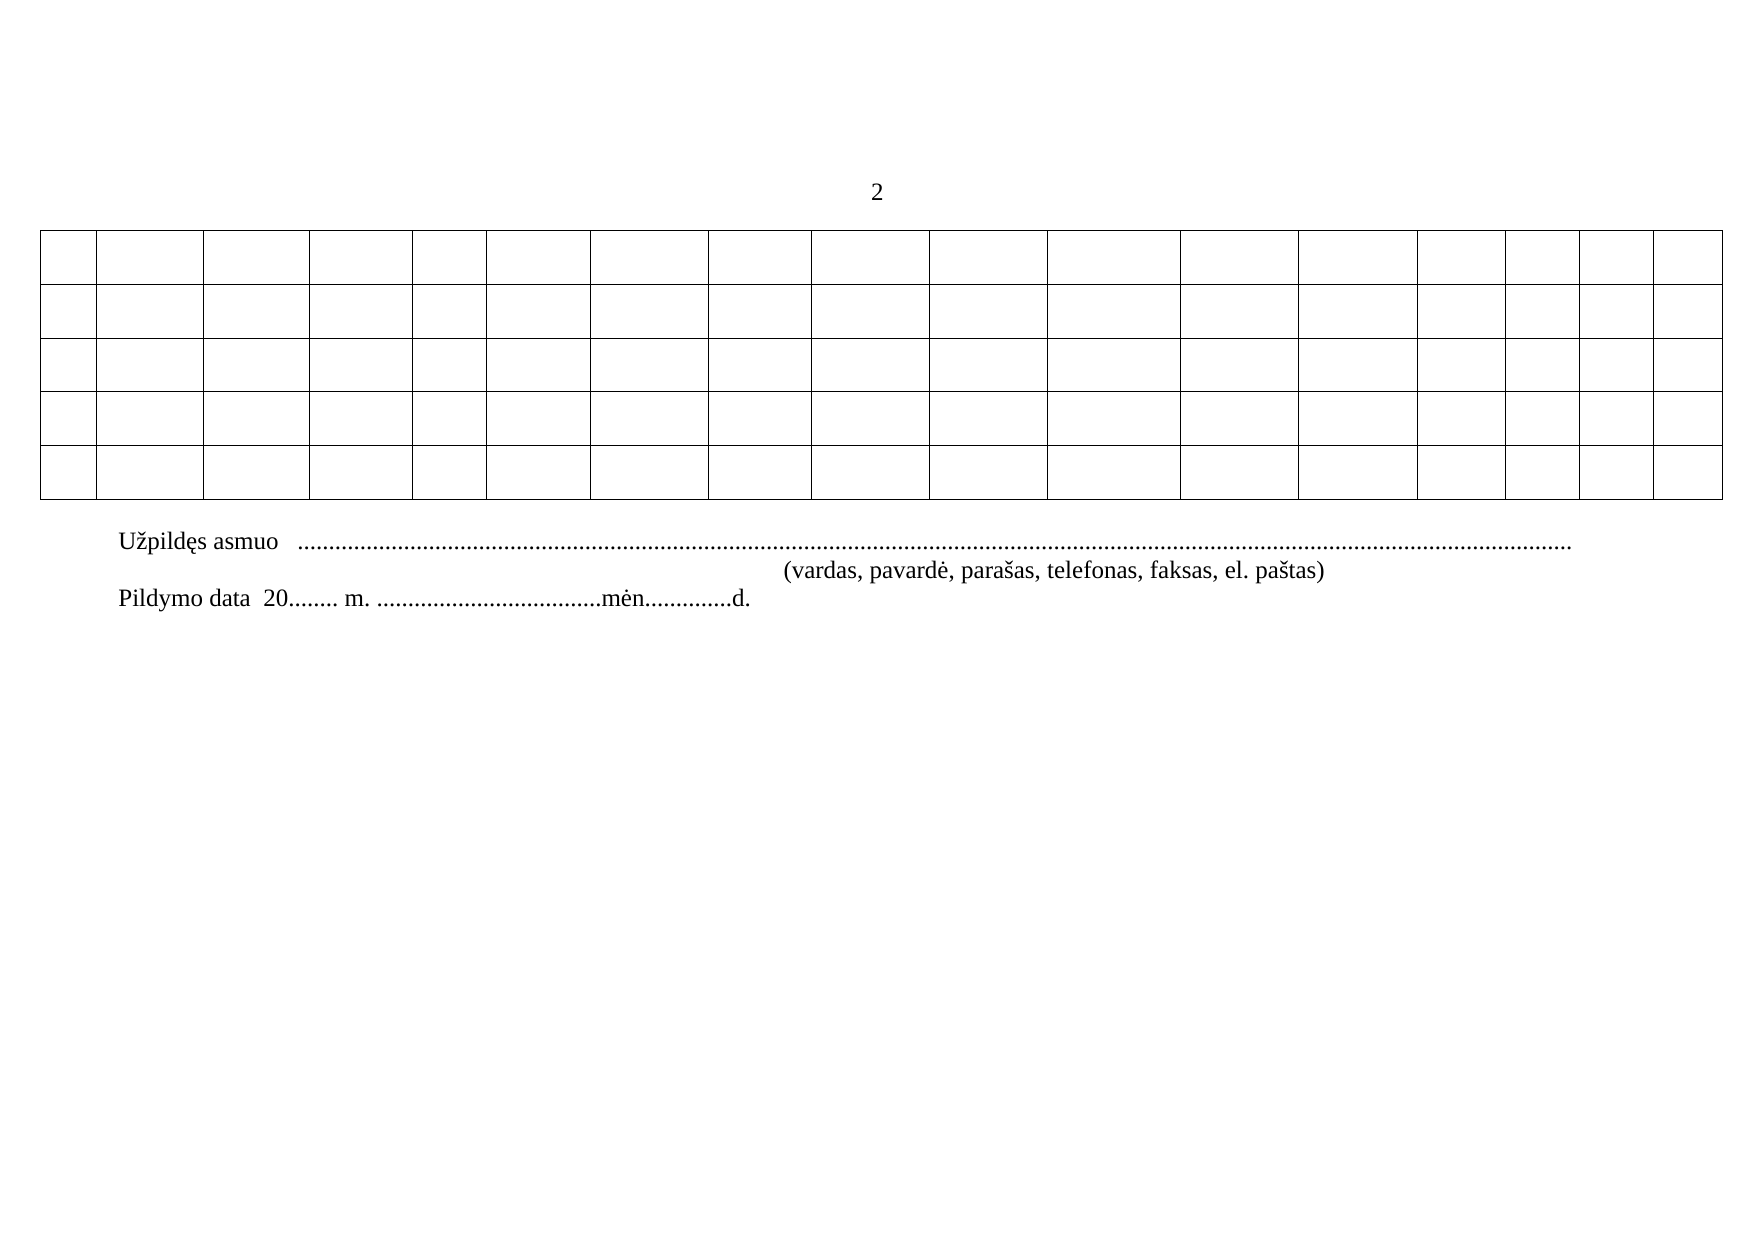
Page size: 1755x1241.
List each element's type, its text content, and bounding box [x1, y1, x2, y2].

table_cell [1418, 339, 1505, 391]
table_cell [204, 339, 309, 391]
table_cell [487, 446, 590, 499]
table_cell [310, 231, 412, 284]
table_cell [41, 285, 96, 337]
table_cell [204, 392, 309, 445]
table_cell [812, 231, 929, 284]
table_cell [1506, 231, 1579, 284]
table_cell [1654, 231, 1722, 284]
table_cell [204, 446, 309, 499]
table_cell [1299, 392, 1417, 445]
table_cell [709, 339, 811, 391]
text Užpildęs asmuo ............................................................................................................................................................................................................ [118, 526, 1636, 555]
table_cell [413, 339, 486, 391]
table_cell [1506, 446, 1579, 499]
table_cell [1181, 339, 1298, 391]
table_cell [591, 446, 708, 499]
table_cell [1048, 285, 1180, 337]
table_cell [709, 392, 811, 445]
table_cell [1580, 392, 1653, 445]
table_cell [1299, 231, 1417, 284]
table_cell [41, 339, 96, 391]
table_cell [930, 285, 1047, 337]
table_cell [310, 446, 412, 499]
table_cell [1418, 231, 1505, 284]
table_cell [413, 285, 486, 337]
table_cell [1181, 446, 1298, 499]
table_cell [413, 392, 486, 445]
table_cell [1580, 446, 1653, 499]
table_cell [812, 446, 929, 499]
table_cell [1654, 339, 1722, 391]
table_cell [310, 339, 412, 391]
table_cell [1181, 285, 1298, 337]
table_cell [709, 446, 811, 499]
text Pildymo data 20........ m. ....................................mėn..............d. [118, 583, 1636, 612]
table_cell [97, 392, 203, 445]
table_cell [1048, 231, 1180, 284]
table_cell [97, 446, 203, 499]
table_cell [930, 392, 1047, 445]
table_cell [310, 392, 412, 445]
table_cell [591, 392, 708, 445]
table_cell [1654, 446, 1722, 499]
table_cell [1580, 231, 1653, 284]
table_cell [930, 339, 1047, 391]
table_cell [591, 285, 708, 337]
table_cell [1181, 231, 1298, 284]
table_cell [930, 446, 1047, 499]
table_cell [413, 446, 486, 499]
table_cell [812, 392, 929, 445]
table_cell [591, 339, 708, 391]
table_cell [1418, 285, 1505, 337]
table_cell [1418, 392, 1505, 445]
text (vardas, pavardė, parašas, telefonas, faksas, el. paštas) [118, 555, 1636, 583]
table_cell [487, 392, 590, 445]
table_cell [1181, 392, 1298, 445]
table_cell [97, 285, 203, 337]
table_cell [97, 231, 203, 284]
table_cell [1299, 446, 1417, 499]
table_cell [591, 231, 708, 284]
table_cell [1048, 392, 1180, 445]
table_cell [812, 339, 929, 391]
table_cell [1299, 339, 1417, 391]
table_cell [487, 231, 590, 284]
table_cell [1048, 339, 1180, 391]
table_cell [204, 231, 309, 284]
table_cell [1506, 392, 1579, 445]
table_cell [930, 231, 1047, 284]
table_cell [41, 231, 96, 284]
table_cell [1654, 392, 1722, 445]
table_cell [310, 285, 412, 337]
table_cell [1299, 285, 1417, 337]
table_cell [1580, 339, 1653, 391]
table_cell [41, 446, 96, 499]
table_cell [487, 285, 590, 337]
table_cell [97, 339, 203, 391]
table_cell [204, 285, 309, 337]
table_cell [413, 231, 486, 284]
table_cell [709, 285, 811, 337]
table_cell [1580, 285, 1653, 337]
table_cell [1506, 339, 1579, 391]
table_cell [1654, 285, 1722, 337]
table_cell [1418, 446, 1505, 499]
table_cell [487, 339, 590, 391]
table_cell [812, 285, 929, 337]
table_cell [1506, 285, 1579, 337]
table_cell [709, 231, 811, 284]
table_cell [1048, 446, 1180, 499]
table_cell [41, 392, 96, 445]
